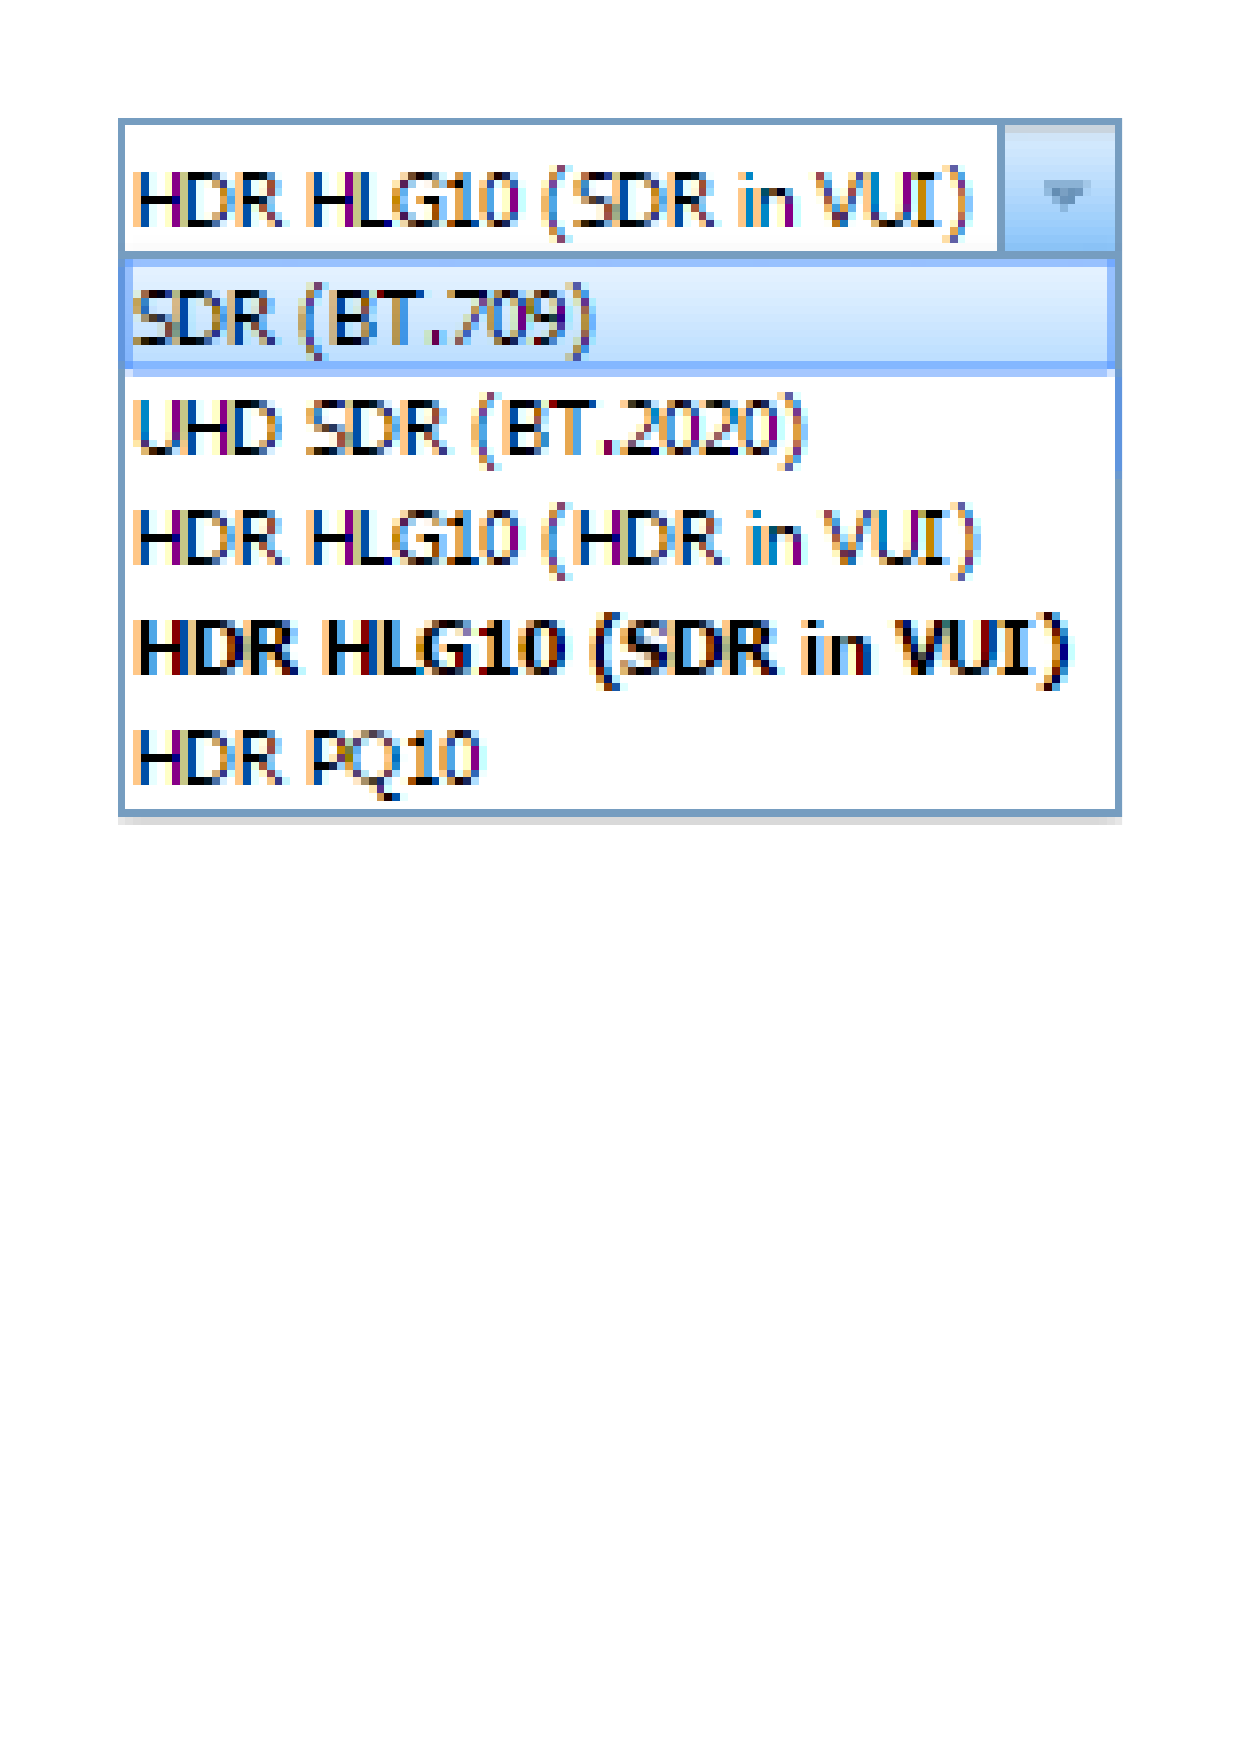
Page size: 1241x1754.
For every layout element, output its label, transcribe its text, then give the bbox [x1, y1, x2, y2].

picture [118, 118, 1123, 825]
text At the time of writing (Nov 2016) the AVP has just acquired a new menu for the signalling of HDR. This menu allows the operator to set the HDR signalling type. At this point in time, there is no support for HDR signalling in SDI (so the encoder can not detect SDR/HDR, or what type of HDR is being used). [118, 825, 1122, 888]
